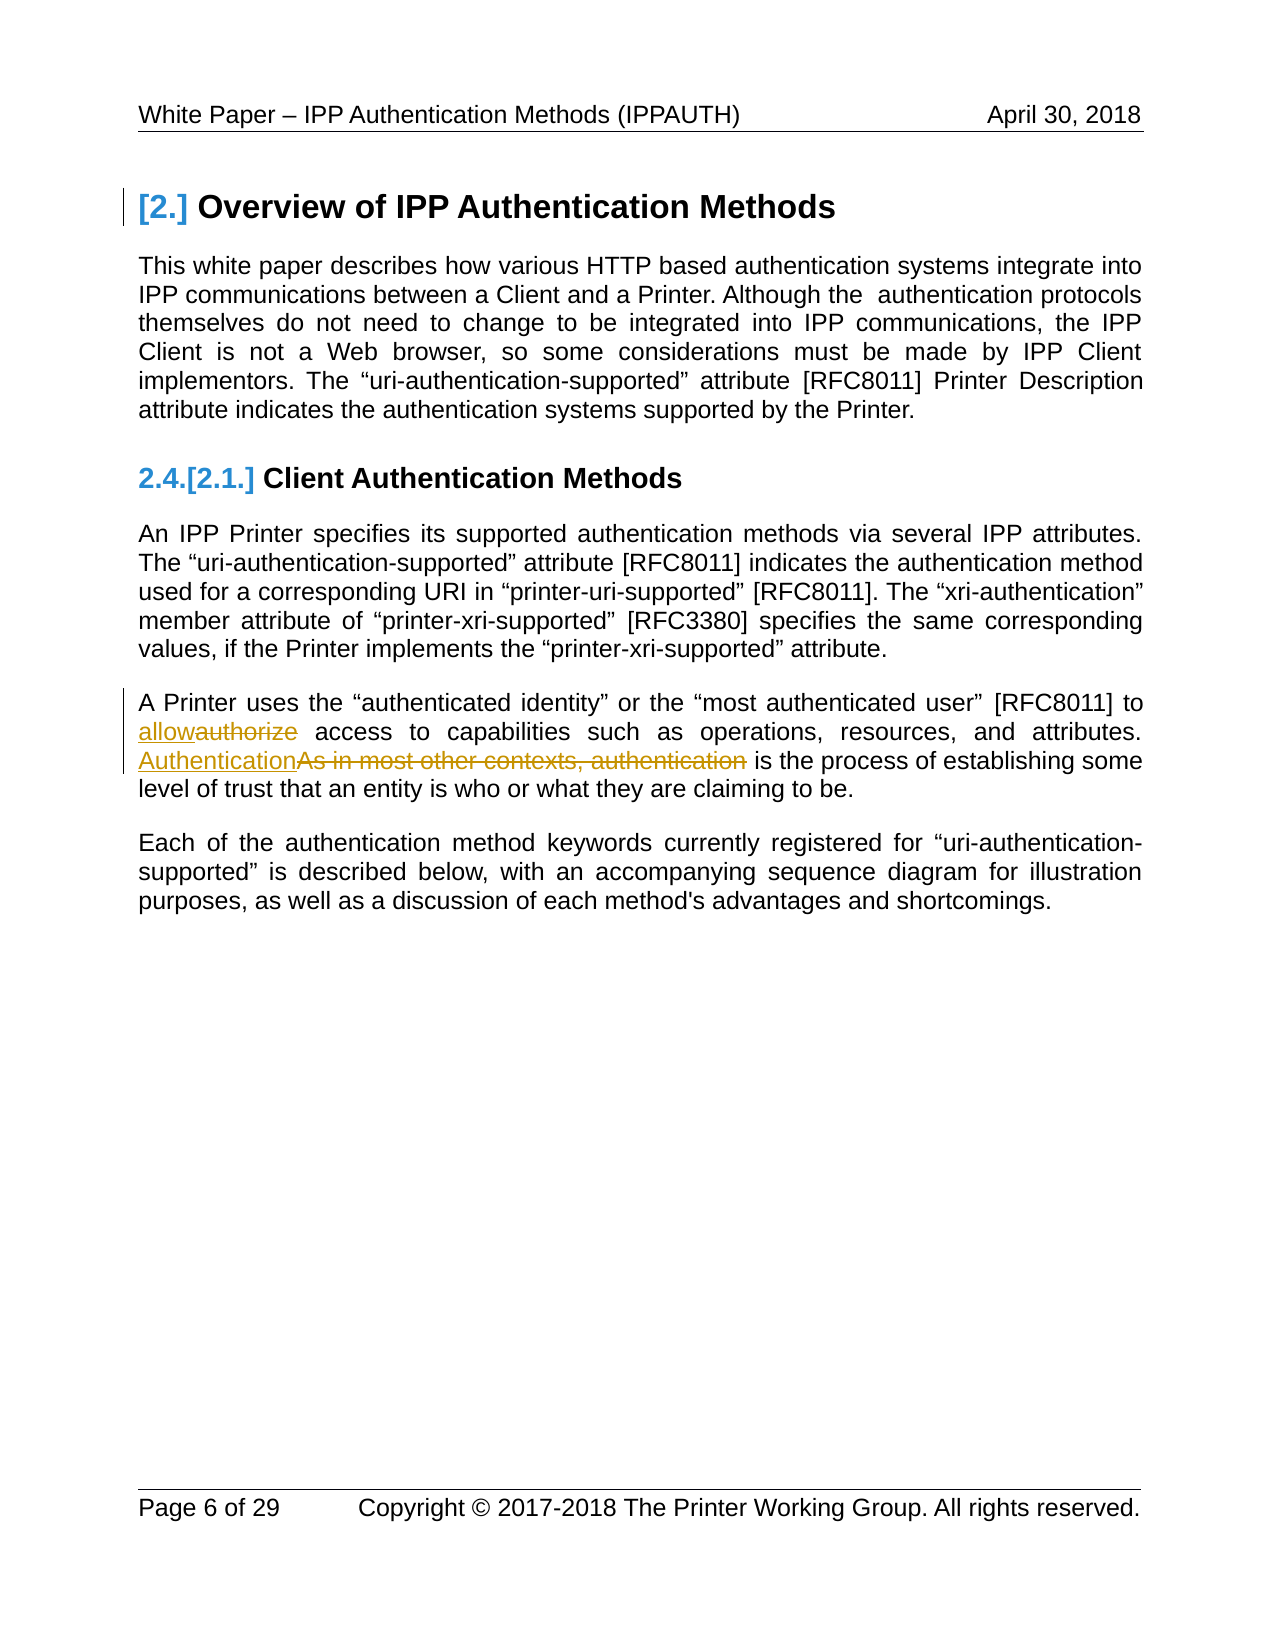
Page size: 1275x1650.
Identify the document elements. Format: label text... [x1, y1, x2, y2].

text An IPP Printer specifies its supported authentication methods via several IPP attributes. The “uri-authentication-supported” attribute [RFC8011] indicates the authentication method used for a corresponding URI in “printer-uri-supported” [RFC8011]. The “xri-authentication” member attribute of “printer-xri-supported” [RFC3380] specifies the same corresponding values, if the Printer implements the “printer-xri-supported” attribute. [138, 519, 1144, 663]
subtitle Client Authentication Methods [138, 461, 1144, 494]
text This white paper describes how various HTTP based authentication systems integrate into IPP communications between a Client and a Printer. Although the authentication protocols themselves do not need to change to be integrated into IPP communications, the IPP Client is not a Web browser, so some considerations must be made by IPP Client implementors. The “uri-authentication-supported” attribute [RFC8011] Printer Description attribute indicates the authentication systems supported by the Printer. [138, 251, 1144, 423]
text A Printer uses the “authenticated identity” or the “most authenticated user” [RFC8011] to allow access to capabilities such as operations, resources, and attributes. Authentication is the process of establishing some level of trust that an entity is who or what they are claiming to be. [138, 688, 1144, 803]
text Each of the authentication method keywords currently registered for “uri-authentication-supported” is described below, with an accompanying sequence diagram for illustration purposes, as well as a discussion of each method's advantages and shortcomings. [138, 828, 1144, 914]
